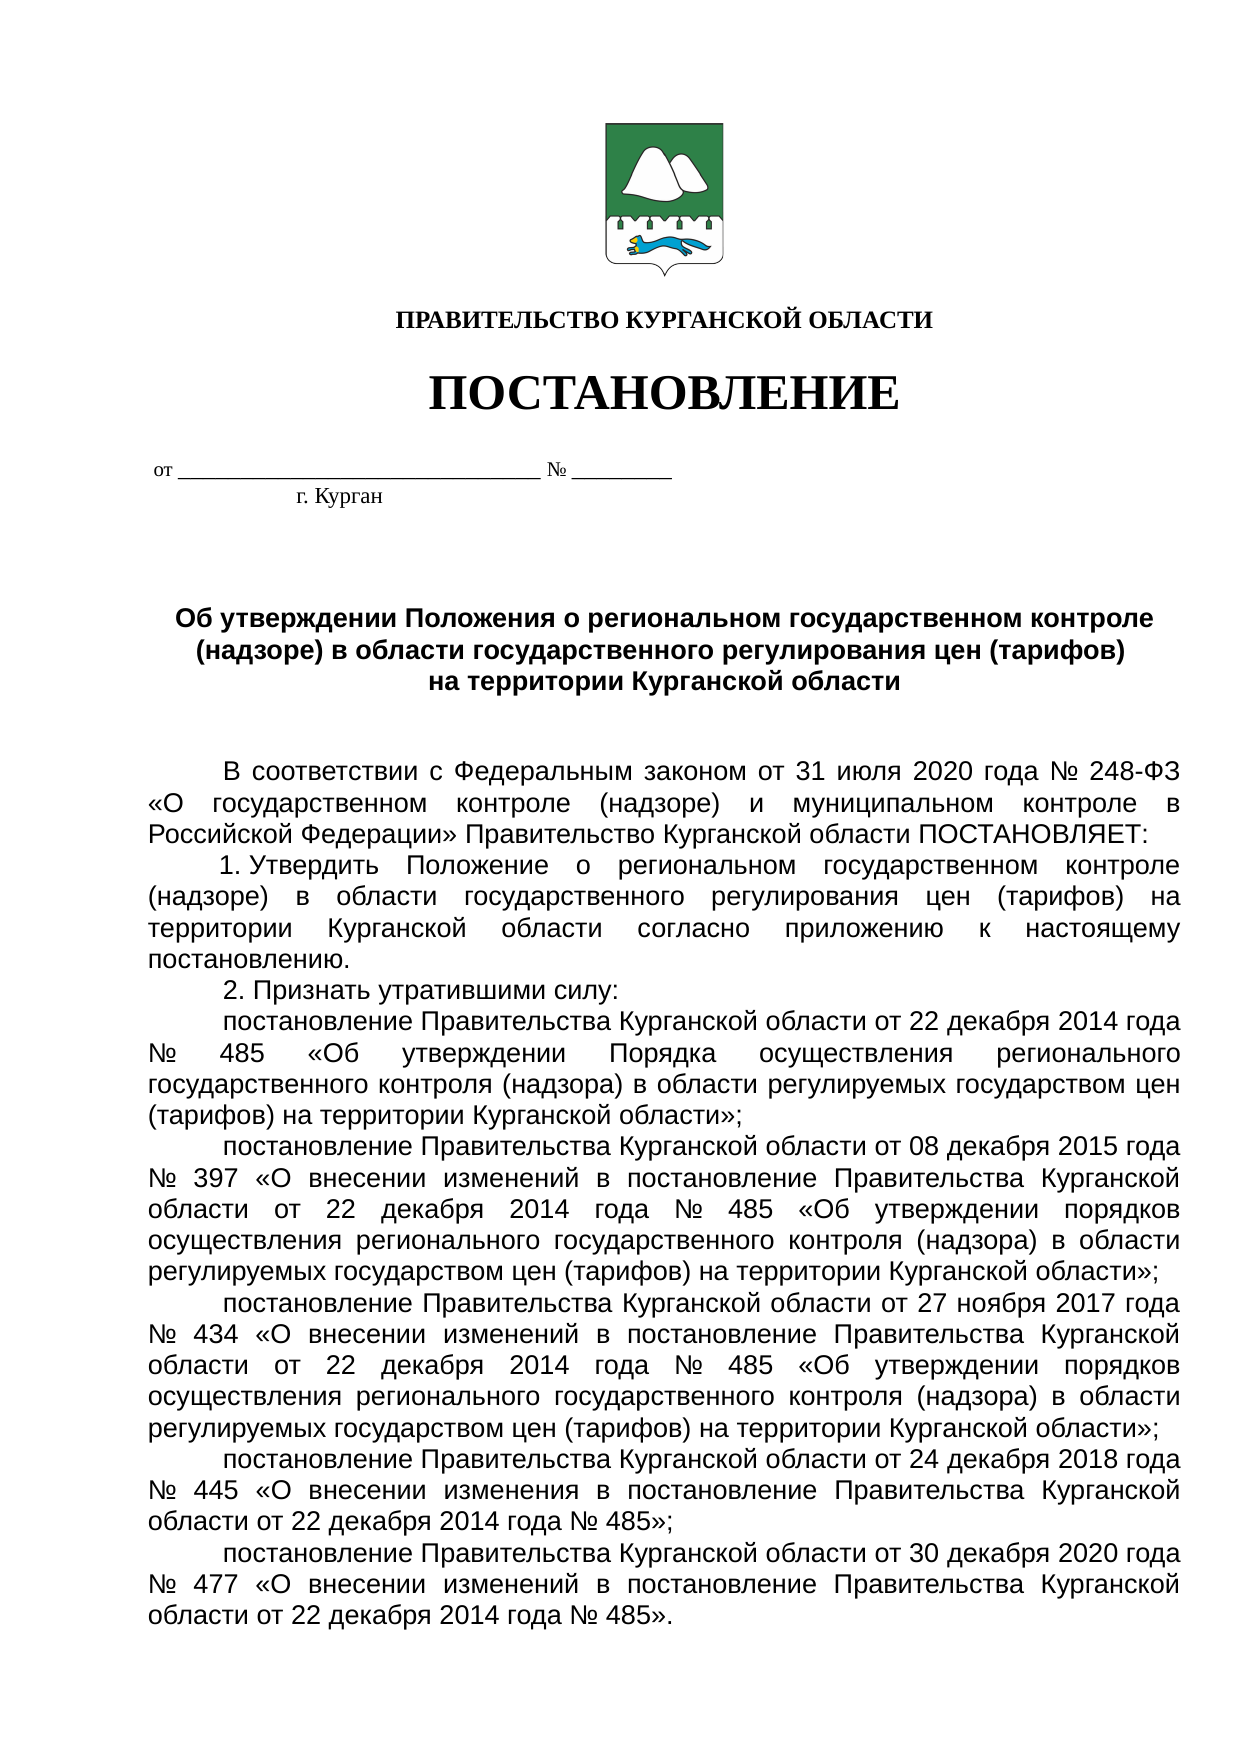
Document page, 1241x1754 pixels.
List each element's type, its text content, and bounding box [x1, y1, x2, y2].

table_cell от _____________________________ № ________ г. Курган [148, 426, 1181, 514]
table_cell Об утверждении Положения о региональном государственном контроле (надзоре) в области государственного регулирования цен (тарифов) на территории Курганской области [148, 603, 1181, 696]
text постановление Правительства Курганской области от 08 декабря 2015 года № 397 «О внесении изменений в постановление Правительства Курганской области от 22 декабря 2014 года № 485 «Об утверждении порядков осуществления регионального государственного контроля (надзора) в области регулируемых государством цен (тарифов) на территории Курганской области»; [148, 1130, 1181, 1287]
text постановление Правительства Курганской области от 24 декабря 2018 года № 445 «О внесении изменения в постановление Правительства Курганской области от 22 декабря 2014 года № 485»; [148, 1443, 1181, 1537]
table_cell [148, 514, 1181, 602]
table_cell [148, 696, 1181, 755]
table_header ПРАВИТЕЛЬСТВО КУРГАНСКОЙ ОБЛАСТИ ПОСТАНОВЛЕНИЕ [148, 118, 1181, 426]
picture [605, 123, 724, 277]
text 2. Признать утратившими силу: [148, 974, 1181, 1005]
text В соответствии с Федеральным законом от 31 июля 2020 года № 248-ФЗ «О государственном контроле (надзоре) и муниципальном контроле в Российской Федерации» Правительство Курганской области ПОСТАНОВЛЯЕТ: [148, 755, 1181, 849]
text постановление Правительства Курганской области от 27 ноября 2017 года № 434 «О внесении изменений в постановление Правительства Курганской области от 22 декабря 2014 года № 485 «Об утверждении порядков осуществления регионального государственного контроля (надзора) в области регулируемых государством цен (тарифов) на территории Курганской области»; [148, 1287, 1181, 1443]
text постановление Правительства Курганской области от 22 декабря 2014 года № 485 «Об утверждении Порядка осуществления регионального государственного контроля (надзора) в области регулируемых государством цен (тарифов) на территории Курганской области»; [148, 1005, 1181, 1130]
text 1. Утвердить Положение о региональном государственном контроле (надзоре) в области государственного регулирования цен (тарифов) на территории Курганской области согласно приложению к настоящему постановлению. [148, 849, 1181, 974]
text постановление Правительства Курганской области от 30 декабря 2020 года № 477 «О внесении изменений в постановление Правительства Курганской области от 22 декабря 2014 года № 485». [148, 1537, 1181, 1630]
